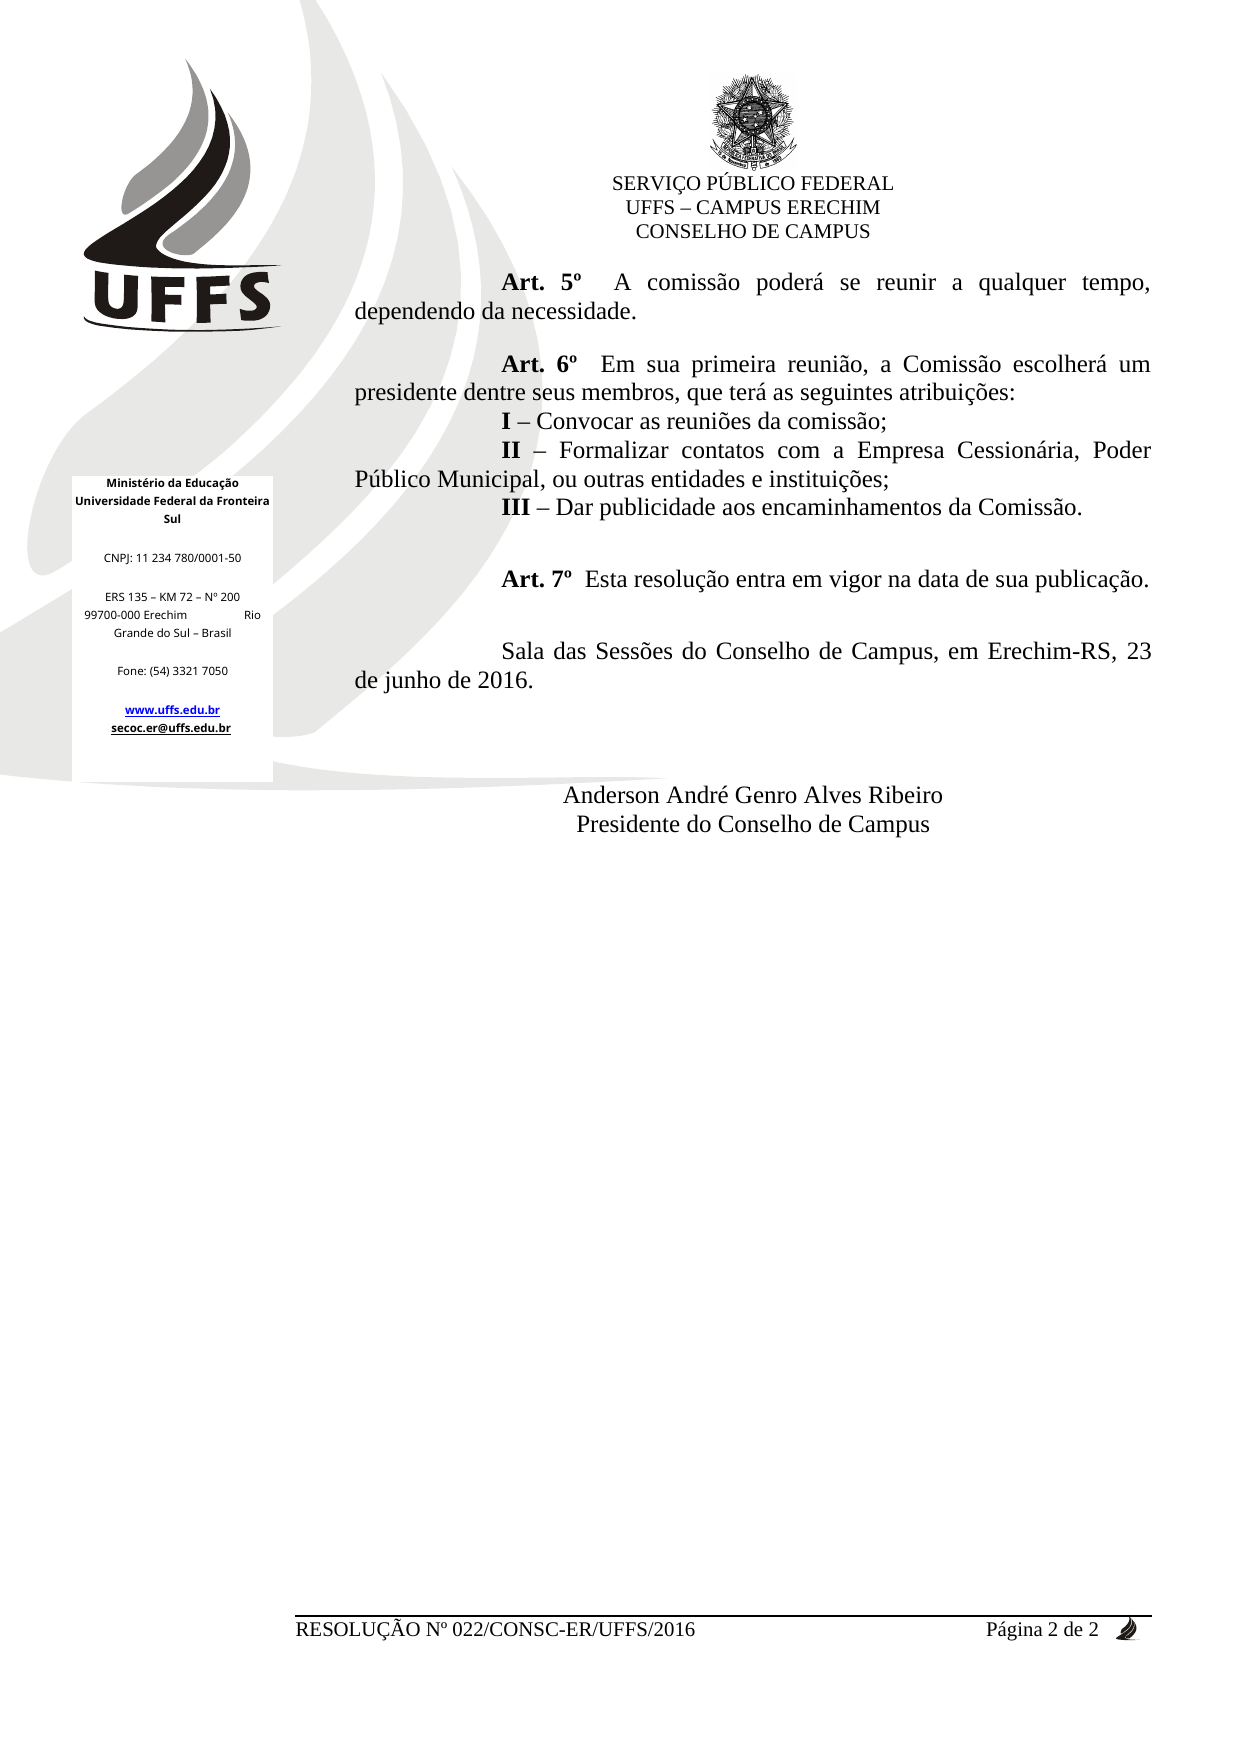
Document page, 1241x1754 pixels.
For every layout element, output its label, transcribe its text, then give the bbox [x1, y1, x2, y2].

text Art. 6º Em sua primeira reunião, a Comissão escolherá um presidente dentre seus membros, que terá as seguintes atribuições: [431, 349, 475, 406]
text Art. 5º A comissão poderá se reunir a qualquer tempo, dependendo da necessidade. [515, 267, 1152, 325]
text I – Convocar as reuniões da comissão; [540, 406, 1152, 435]
text Art. 5º A comissão poderá se reunir a qualquer tempo, dependendo da necessidade. [354, 267, 389, 325]
text Art. 6º Em sua primeira reunião, a Comissão escolherá um presidente dentre seus membros, que terá as seguintes atribuições: [540, 349, 1152, 406]
text Art. 7º Esta resolução entra em vigor na data de sua publicação. [464, 564, 1152, 593]
text II – Formalizar contatos com a Empresa Cessionária, Poder Público Municipal, ou outras entidades e instituições; [524, 435, 1152, 492]
text Anderson André Genro Alves Ribeiro [354, 780, 1152, 809]
text Presidente do Conselho de Campus [354, 809, 1152, 837]
text III – Dar publicidade aos encaminhamentos da Comissão. [354, 492, 403, 521]
text Sala das Sessões do Conselho de Campus, em Erechim-RS, 23 de junho de 2016. [363, 636, 1152, 694]
text I – Convocar as reuniões da comissão; [415, 406, 456, 435]
text II – Formalizar contatos com a Empresa Cessionária, Poder Público Municipal, ou outras entidades e instituições; [372, 435, 442, 492]
text III – Dar publicidade aos encaminhamentos da Comissão. [511, 492, 1152, 521]
